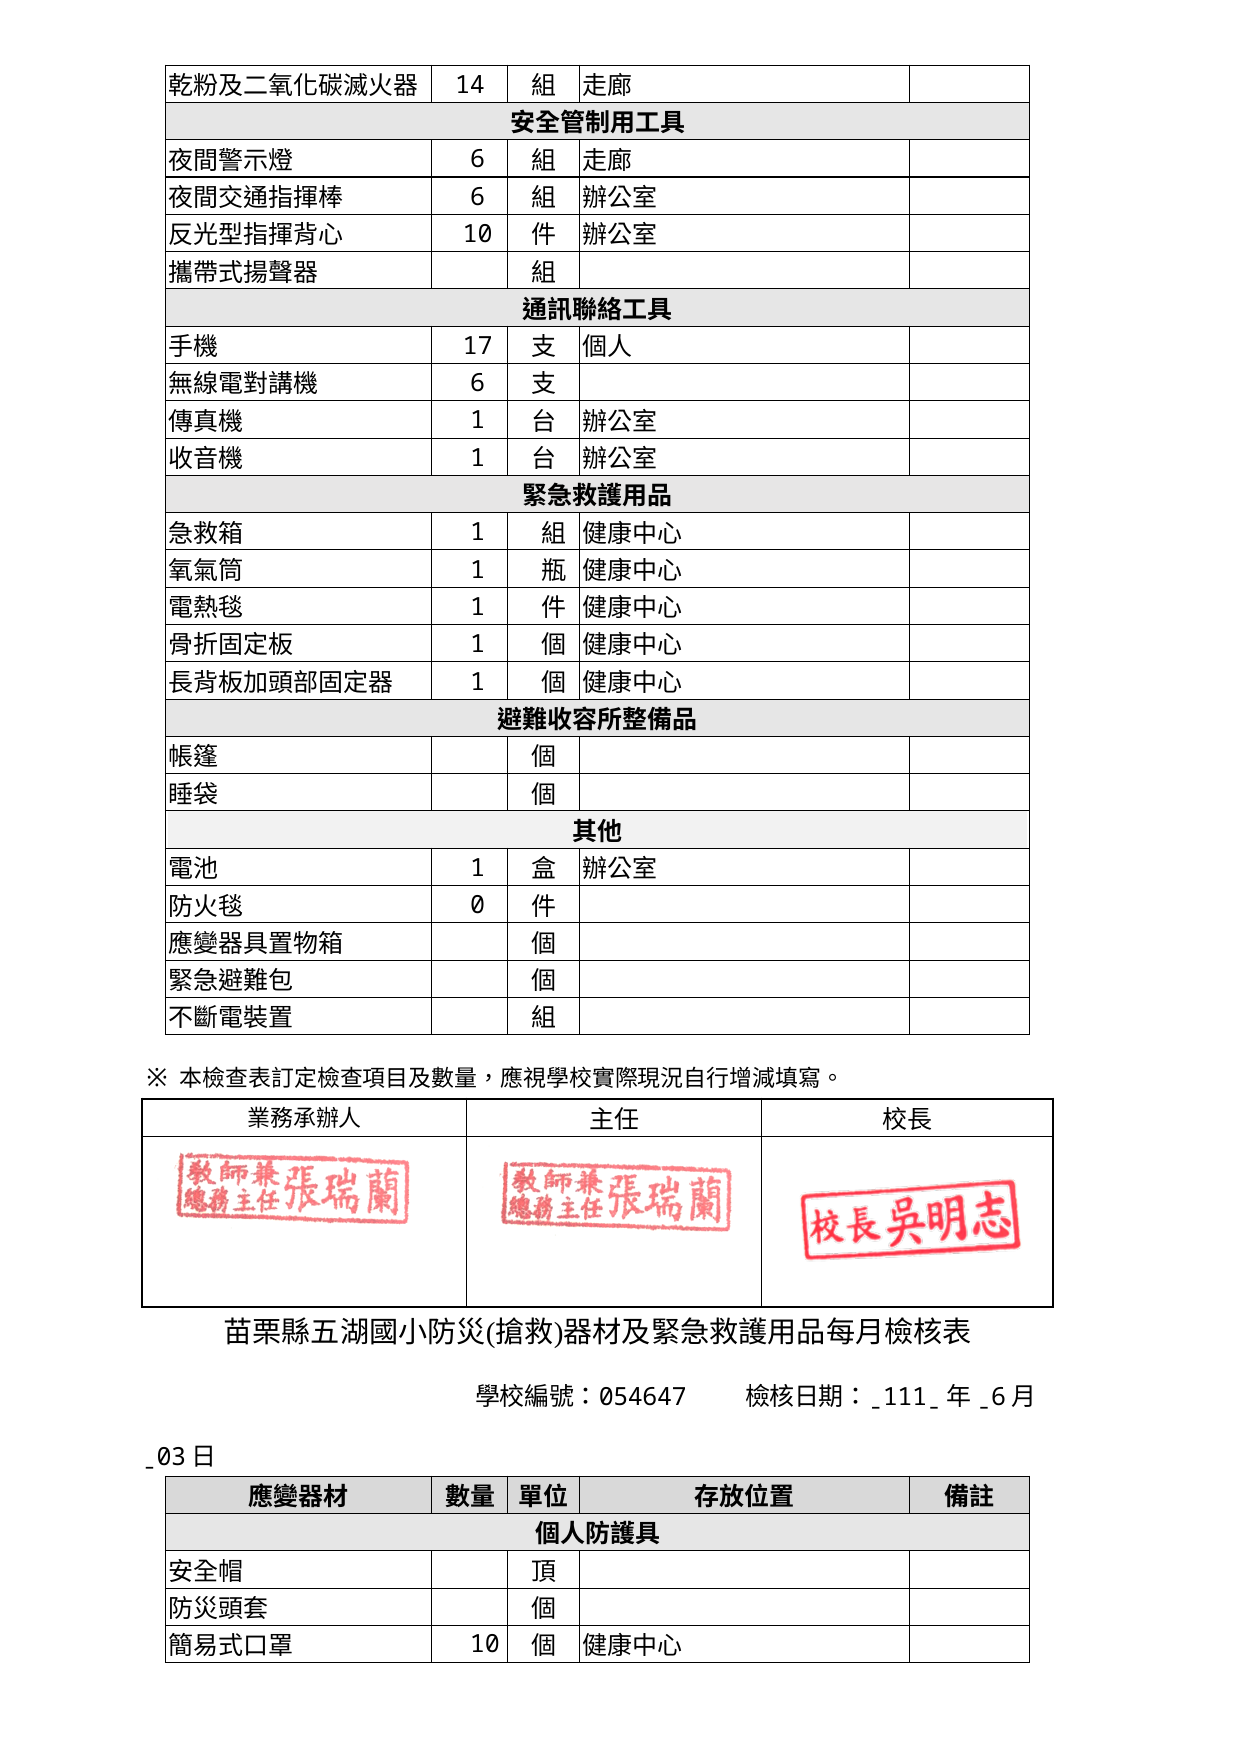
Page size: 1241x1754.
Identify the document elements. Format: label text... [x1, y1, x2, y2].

table_cell 急救箱 [166, 513, 431, 549]
table_cell [910, 1626, 1029, 1662]
table_cell 0 [432, 886, 507, 922]
table_cell 1 [432, 401, 507, 437]
table_cell [580, 923, 909, 959]
table_cell [580, 961, 909, 997]
table_cell [580, 998, 909, 1034]
table_cell 避難收容所整備品 [166, 700, 1029, 736]
table_cell 1 [432, 550, 507, 587]
table_cell [910, 1589, 1029, 1625]
text 苗栗縣五湖國小防災(搶救)器材及緊急救護用品每月檢核表 [142, 1308, 1053, 1351]
table_cell [910, 327, 1029, 363]
table_cell 個 [508, 774, 579, 810]
text 學校編號：054647 檢核日期：ˍ111ˍ年ˍ6月ˍ03日 [142, 1351, 1053, 1476]
table_cell 6 [432, 178, 507, 214]
table_cell [910, 550, 1029, 587]
table_header 存放位置 [580, 1477, 909, 1513]
table_cell 走廊 [580, 66, 909, 102]
table_cell 電池 [166, 849, 431, 885]
table_cell 1 [432, 849, 507, 885]
table_cell 支 [508, 327, 579, 363]
table_cell 夜間交通指揮棒 [166, 178, 431, 214]
table_cell [432, 1551, 507, 1587]
table_cell [432, 961, 507, 997]
table_cell [432, 1589, 507, 1625]
table_cell 個人防護具 [166, 1514, 1029, 1550]
table_cell [910, 401, 1029, 437]
table_cell 簡易式口罩 [166, 1626, 431, 1662]
table_cell [432, 923, 507, 959]
table_cell 辦公室 [580, 849, 909, 885]
table_cell [580, 1589, 909, 1625]
table_cell [910, 923, 1029, 959]
table_cell 17 [432, 327, 507, 363]
table_cell 健康中心 [580, 1626, 909, 1662]
table_cell 個 [508, 625, 579, 661]
table_cell [432, 737, 507, 773]
table_cell [910, 439, 1029, 475]
table_cell 1 [432, 662, 507, 698]
table_cell 10 [432, 215, 507, 251]
table_cell [910, 252, 1029, 288]
table_cell [580, 252, 909, 288]
table_cell [432, 998, 507, 1034]
table_cell 應變器具置物箱 [166, 923, 431, 959]
table_header 主任 [467, 1100, 761, 1136]
table_cell 不斷電裝置 [166, 998, 431, 1034]
table_cell 盒 [508, 849, 579, 885]
list 本檢查表訂定檢查項目及數量，應視學校實際現況自行增減填寫。 [142, 1035, 1053, 1098]
table_cell 個 [508, 923, 579, 959]
table_cell 瓶 [508, 550, 579, 587]
table_cell 組 [508, 998, 579, 1034]
table_cell [910, 66, 1029, 102]
table_cell [910, 215, 1029, 251]
table_cell [580, 737, 909, 773]
table_cell [910, 849, 1029, 885]
table_cell [910, 588, 1029, 624]
table_cell [910, 140, 1029, 176]
table_cell 個人 [580, 327, 909, 363]
table_cell 帳篷 [166, 737, 431, 773]
table_cell [910, 886, 1029, 922]
table_cell 長背板加頭部固定器 [166, 662, 431, 698]
table_cell 骨折固定板 [166, 625, 431, 661]
table_cell [580, 774, 909, 810]
table_cell 14 [432, 66, 507, 102]
table_cell 氧氣筒 [166, 550, 431, 587]
table_cell 組 [508, 66, 579, 102]
table_cell 手機 [166, 327, 431, 363]
table_cell [910, 1551, 1029, 1587]
table_cell 電熱毯 [166, 588, 431, 624]
table_cell 健康中心 [580, 513, 909, 549]
table_cell 辦公室 [580, 178, 909, 214]
table_cell 通訊聯絡工具 [166, 289, 1029, 326]
table_cell [910, 178, 1029, 214]
table_cell 件 [508, 588, 579, 624]
table_cell 組 [508, 513, 579, 549]
table_cell 個 [508, 1589, 579, 1625]
table_cell 健康中心 [580, 588, 909, 624]
table_cell 反光型指揮背心 [166, 215, 431, 251]
table_header 單位 [508, 1477, 579, 1513]
table_cell 辦公室 [580, 215, 909, 251]
table_cell 辦公室 [580, 401, 909, 437]
table_cell 1 [432, 439, 507, 475]
table_cell 組 [508, 178, 579, 214]
table_cell [910, 774, 1029, 810]
table_cell [910, 662, 1029, 698]
table_cell 無線電對講機 [166, 364, 431, 400]
table_cell 乾粉及二氧化碳滅火器 [166, 66, 431, 102]
table_header 業務承辦人 [143, 1100, 466, 1136]
table_header 應變器材 [166, 1477, 431, 1513]
table_cell [762, 1137, 1052, 1306]
table_cell [580, 364, 909, 400]
table_cell [143, 1137, 466, 1306]
table_cell [910, 961, 1029, 997]
table_cell 健康中心 [580, 662, 909, 698]
table_cell 1 [432, 513, 507, 549]
table_cell 件 [508, 215, 579, 251]
table_cell 支 [508, 364, 579, 400]
table_cell 走廊 [580, 140, 909, 176]
table_cell 台 [508, 401, 579, 437]
table_cell 緊急避難包 [166, 961, 431, 997]
table_cell 安全管制用工具 [166, 103, 1029, 139]
table_cell 個 [508, 961, 579, 997]
table_cell 健康中心 [580, 550, 909, 587]
table_cell 組 [508, 252, 579, 288]
table_cell 台 [508, 439, 579, 475]
table_cell [910, 364, 1029, 400]
table_cell [432, 252, 507, 288]
table_cell 個 [508, 1626, 579, 1662]
table_cell [910, 998, 1029, 1034]
table_cell [910, 513, 1029, 549]
table_cell 傳真機 [166, 401, 431, 437]
table_cell 健康中心 [580, 625, 909, 661]
table_cell 夜間警示燈 [166, 140, 431, 176]
table_header 校長 [762, 1100, 1052, 1136]
table_cell [432, 774, 507, 810]
table_cell 辦公室 [580, 439, 909, 475]
table_cell 件 [508, 886, 579, 922]
table_cell 防火毯 [166, 886, 431, 922]
table_cell 睡袋 [166, 774, 431, 810]
table_cell 1 [432, 625, 507, 661]
table_cell 防災頭套 [166, 1589, 431, 1625]
table_cell 1 [432, 588, 507, 624]
table_cell 組 [508, 140, 579, 176]
table_cell 6 [432, 364, 507, 400]
table_header 數量 [432, 1477, 507, 1513]
table_cell 10 [432, 1626, 507, 1662]
table_cell [580, 886, 909, 922]
table_cell 個 [508, 662, 579, 698]
table_cell [910, 625, 1029, 661]
table_cell 頂 [508, 1551, 579, 1587]
table_cell 緊急救護用品 [166, 476, 1029, 512]
table_cell [467, 1137, 761, 1306]
table_cell 個 [508, 737, 579, 773]
table_cell [580, 1551, 909, 1587]
table_cell [910, 737, 1029, 773]
table_cell 安全帽 [166, 1551, 431, 1587]
table_cell 收音機 [166, 439, 431, 475]
table_cell 6 [432, 140, 507, 176]
table_cell 攜帶式揚聲器 [166, 252, 431, 288]
table_header 備註 [910, 1477, 1029, 1513]
